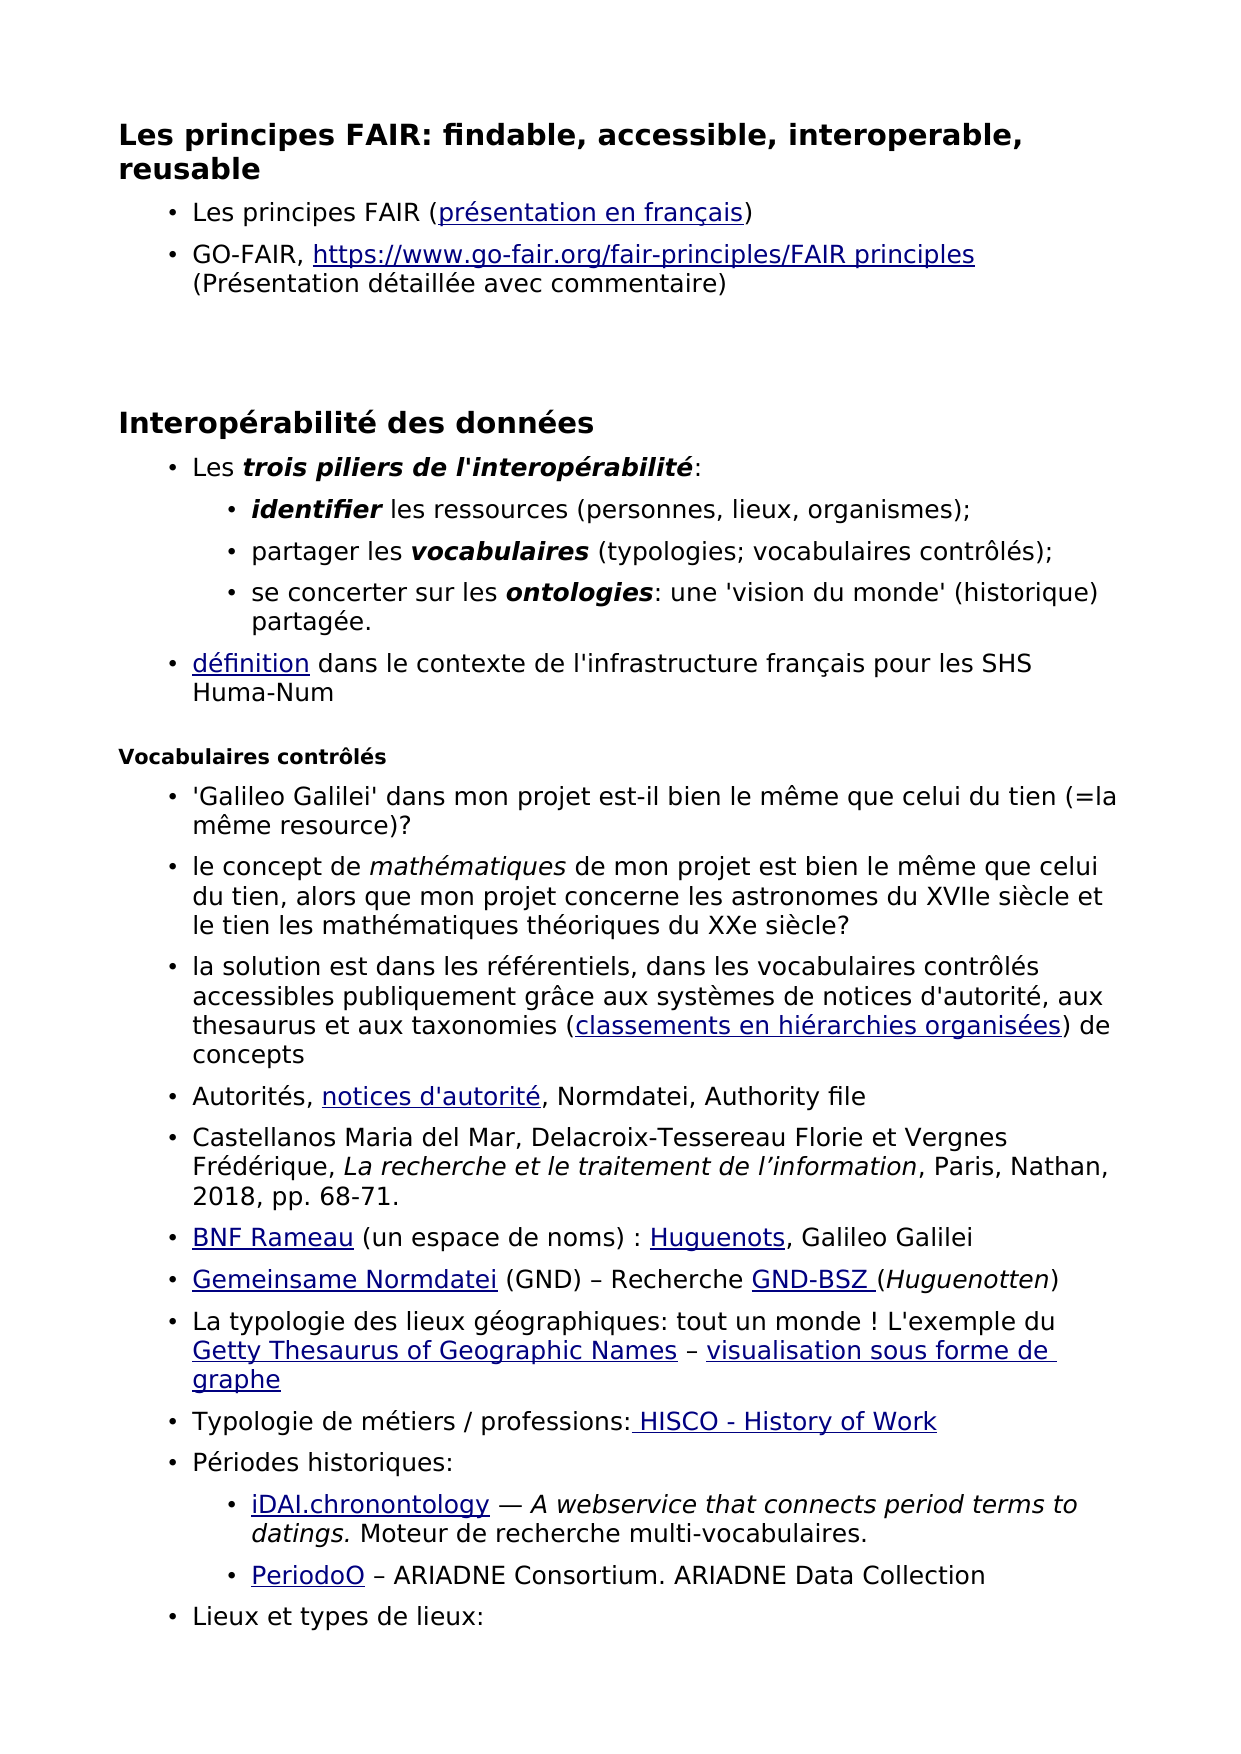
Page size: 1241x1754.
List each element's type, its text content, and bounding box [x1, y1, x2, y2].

list le concept de mathématiques de mon projet est bien le même que celui du tien, alors que mon projet concerne les astronomes du XVIIe siècle et le tien les mathématiques théoriques du XXe siècle? [177, 853, 1122, 940]
list la solution est dans les référentiels, dans les vocabulaires contrôlés accessibles publiquement grâce aux systèmes de notices d'autorité, aux thesaurus et aux taxonomies (classements en hiérarchies organisées) de concepts [177, 953, 1122, 1069]
list Les trois piliers de l'interopérabilité: [177, 453, 1122, 482]
list Les principes FAIR (présentation en français) [177, 198, 1122, 228]
list iDAI.chronontology — A webservice that connects period terms to datings. Moteur de recherche multi-vocabulaires. [236, 1490, 1122, 1548]
list partager les vocabulaires (typologies; vocabulaires contrôlés); [236, 537, 1122, 566]
subtitle Interopérabilité des données [118, 407, 1122, 441]
list BNF Rameau (un espace de noms) : Huguenots, Galileo Galilei [177, 1223, 1122, 1253]
list identifier les ressources (personnes, lieux, organismes); [236, 495, 1122, 524]
list Autorités, notices d'autorité, Normdatei, Authority file [177, 1082, 1122, 1111]
list définition dans le contexte de l'infrastructure français pour les SHS Huma-Num [177, 649, 1122, 707]
list 'Galileo Galilei' dans mon projet est-il bien le même que celui du tien (=la même resource)? [177, 782, 1122, 840]
list Lieux et types de lieux: [177, 1603, 1122, 1632]
list PeriodoO – ARIADNE Consortium. ARIADNE Data Collection [236, 1561, 1122, 1590]
list Typologie de métiers / professions: HISCO - History of Work [177, 1407, 1122, 1436]
list La typologie des lieux géographiques: tout un monde ! L'exemple du Getty Thesaurus of Geographic Names – visualisation sous forme de graphe [177, 1307, 1122, 1394]
list Castellanos Maria del Mar, Delacroix-Tessereau Florie et Vergnes Frédérique, La recherche et le traitement de l’information, Paris, Nathan, 2018, pp. 68-71. [177, 1123, 1122, 1211]
subtitle Vocabulaires contrôlés [118, 745, 1122, 769]
list Gemeinsame Normdatei (GND) – Recherche GND-BSZ (Huguenotten) [177, 1265, 1122, 1294]
list Périodes historiques: [177, 1448, 1122, 1478]
subtitle Les principes FAIR: findable, accessible, interoperable, reusable [118, 118, 1122, 186]
list GO-FAIR, https://www.go-fair.org/fair-principles/FAIR principles (Présentation détaillée avec commentaire) [177, 240, 1122, 298]
list se concerter sur les ontologies: une 'vision du monde' (historique) partagée. [236, 578, 1122, 637]
